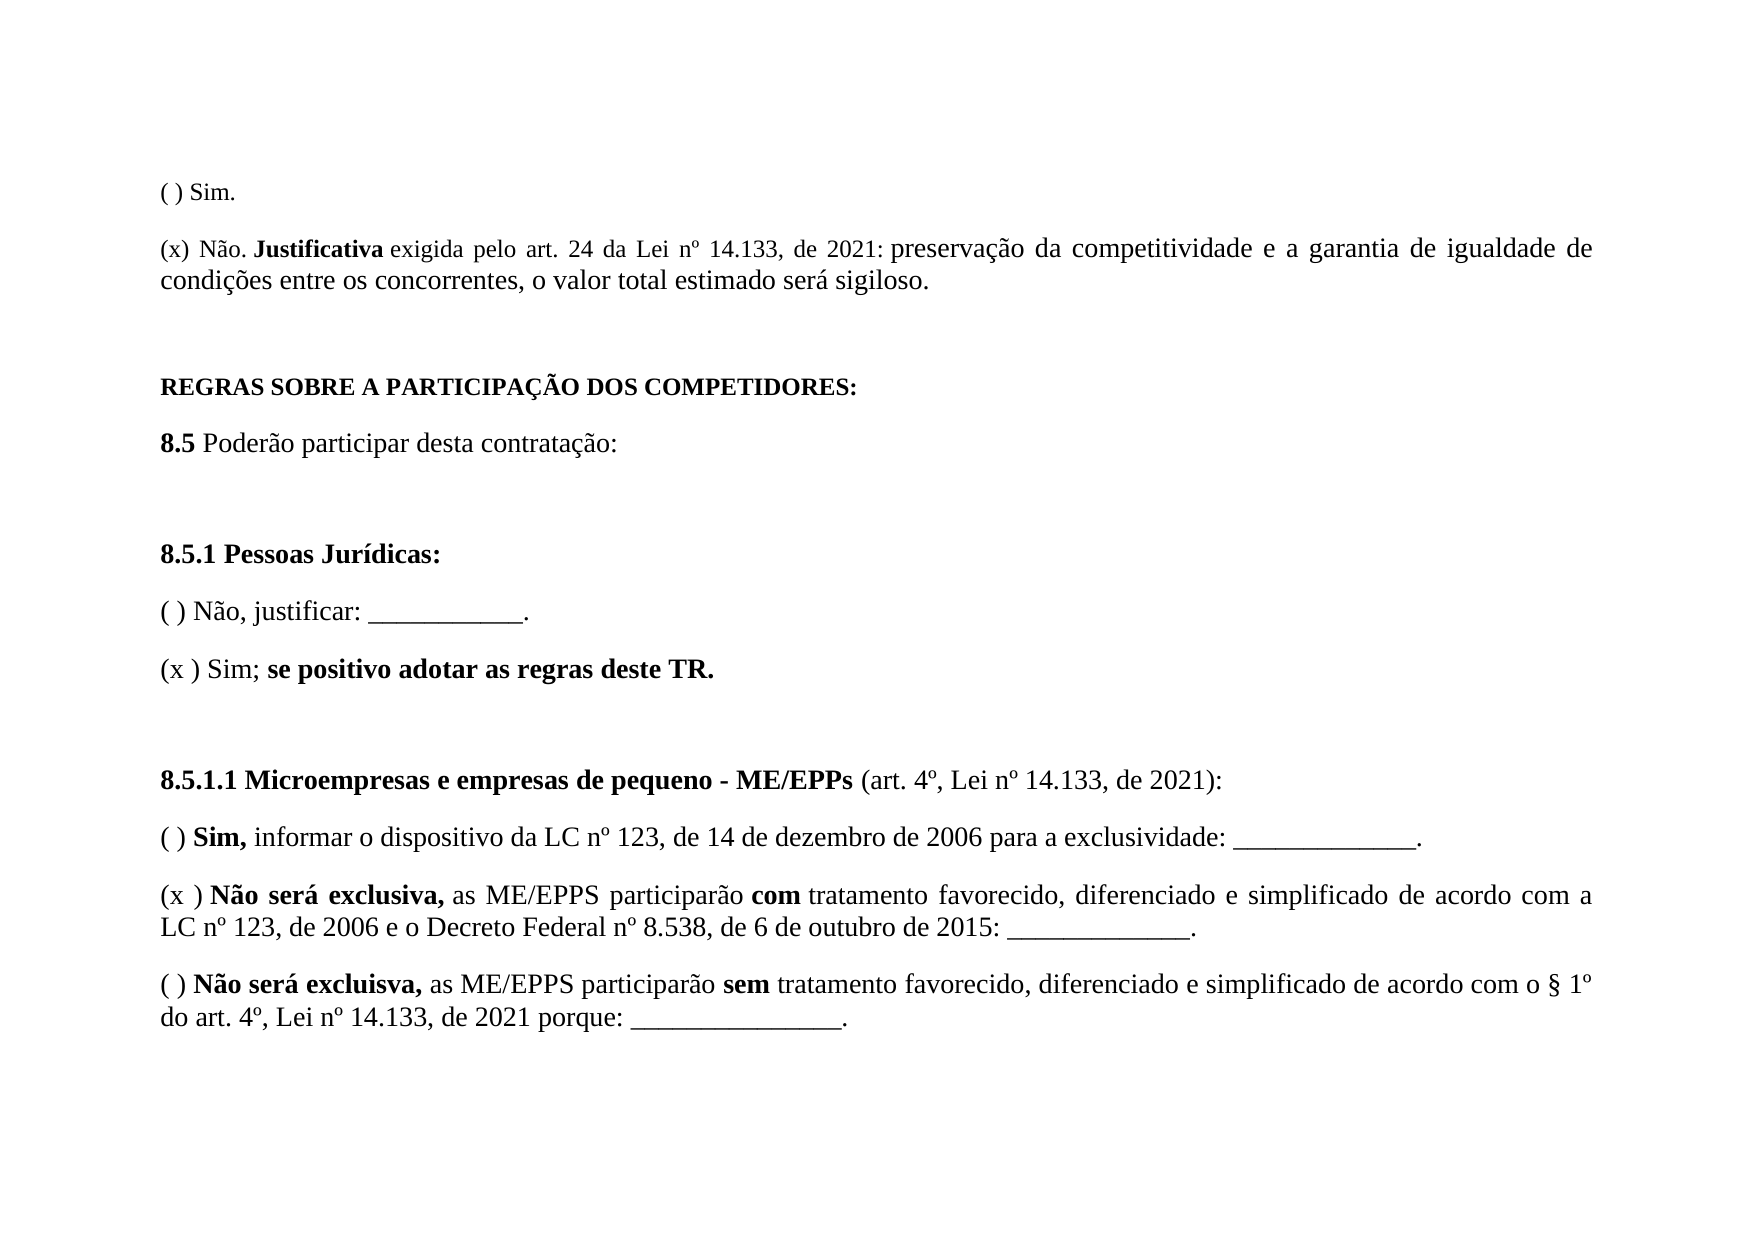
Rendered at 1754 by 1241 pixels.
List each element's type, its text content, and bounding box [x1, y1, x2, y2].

text (x) Não. Justificativa exigida pelo art. 24 da Lei nº 14.133, de 2021: preservação da competitividade e a garantia de igualdade de condições entre os concorrentes, o valor total estimado será sigiloso. [160, 231, 1594, 296]
text ( ) Não, justificar: ___________. [160, 594, 1594, 627]
text 8.5.1.1 Microempresas e empresas de pequeno - ME/EPPs (art. 4º, Lei nº 14.133, de 2021): [160, 763, 1594, 795]
text 8.5.1 Pessoas Jurídicas: [160, 537, 1594, 569]
text (x ) Sim; se positivo adotar as regras deste TR. [160, 652, 1594, 684]
text (x ) Não será exclusiva, as ME/EPPS participarão com tratamento favorecido, diferenciado e simplificado de acordo com a LC nº 123, de 2006 e o Decreto Federal nº 8.538, de 6 de outubro de 2015: _____________. [160, 878, 1594, 942]
text REGRAS SOBRE A PARTICIPAÇÃO DOS COMPETIDORES: [160, 372, 1594, 401]
text ( ) Sim. [160, 177, 1594, 206]
text ( ) Sim, informar o dispositivo da LC nº 123, de 14 de dezembro de 2006 para a exclusividade: _____________. [160, 820, 1594, 853]
text ( ) Não será excluisva, as ME/EPPS participarão sem tratamento favorecido, diferenciado e simplificado de acordo com o § 1º do art. 4º, Lei nº 14.133, de 2021 porque: _______________. [160, 967, 1594, 1032]
text 8.5 Poderão participar desta contratação: [160, 426, 1594, 458]
